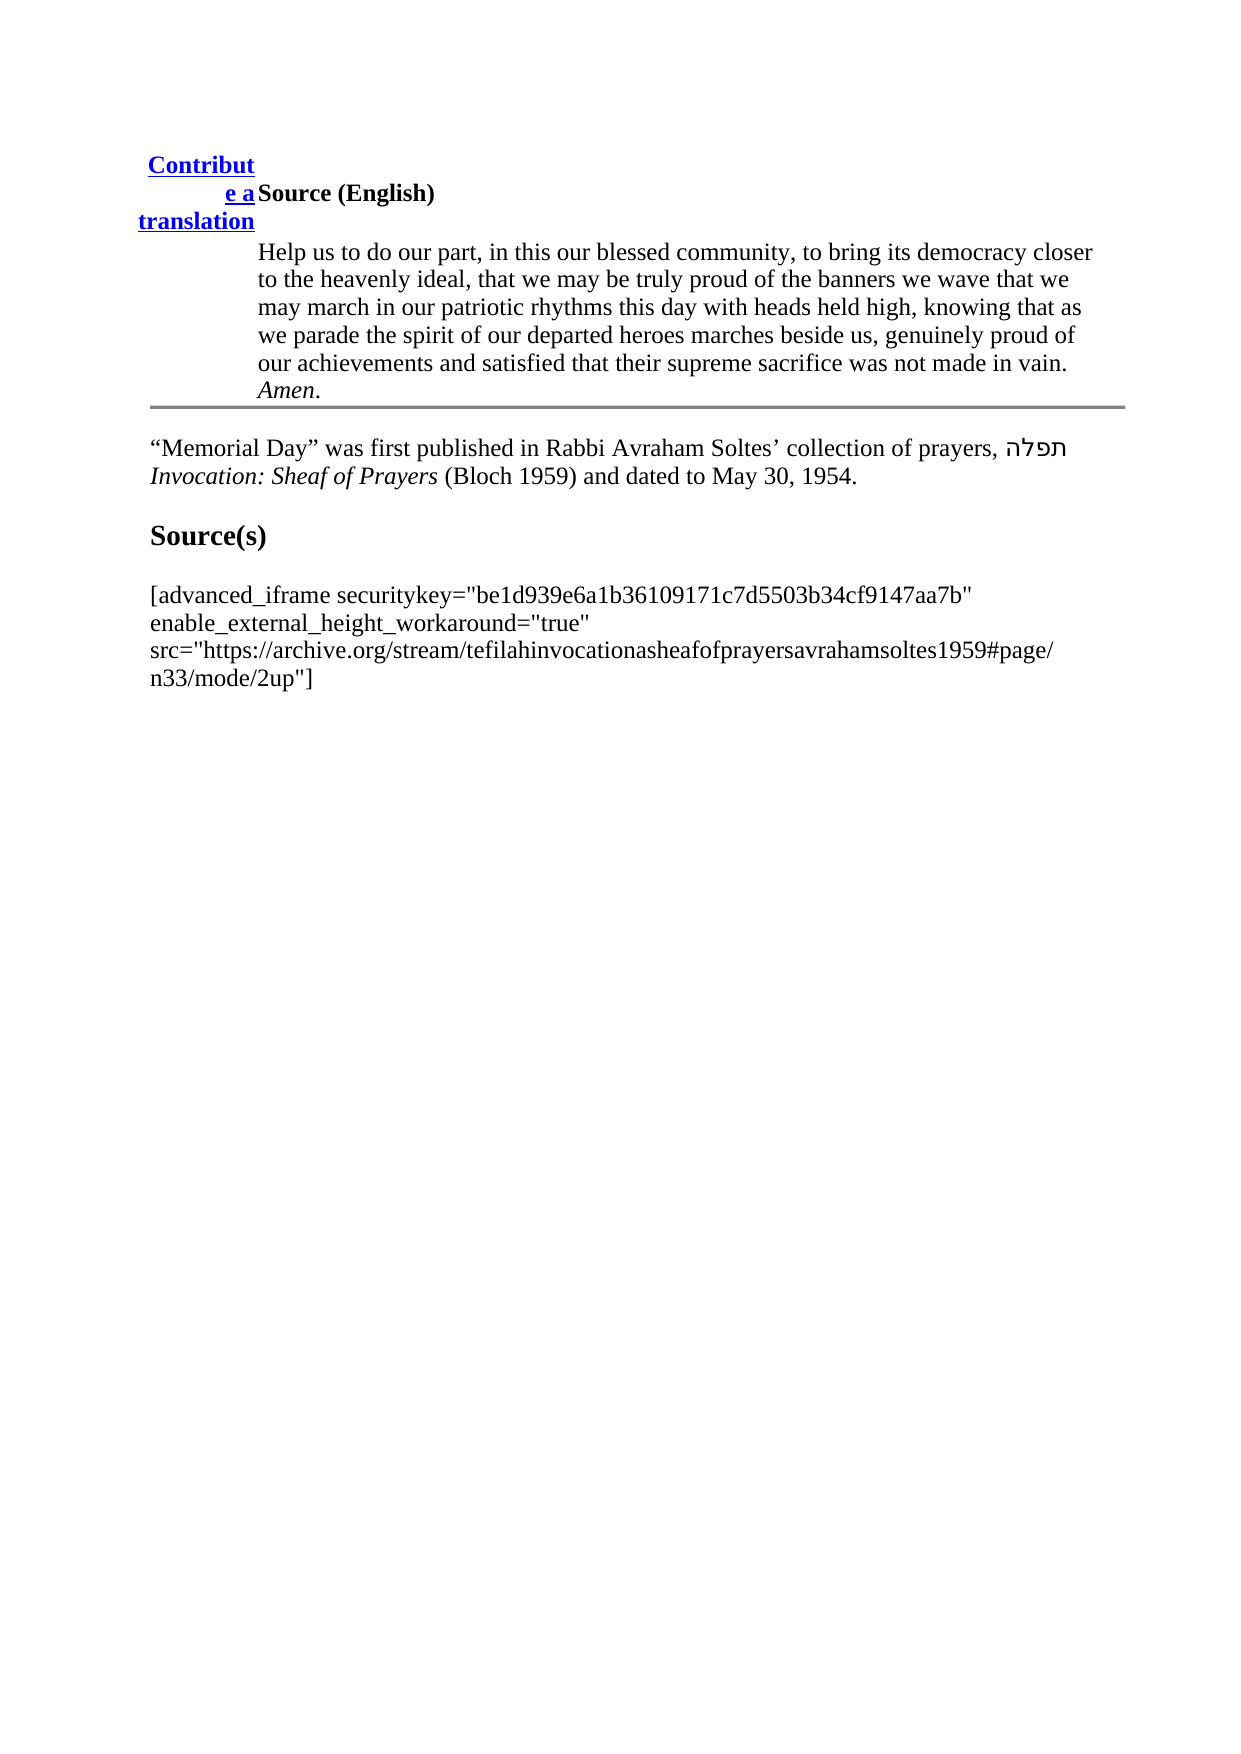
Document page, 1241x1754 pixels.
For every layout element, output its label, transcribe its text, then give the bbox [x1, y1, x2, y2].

table_header Source (English) [256, 150, 1105, 236]
table_cell [135, 236, 256, 406]
table_cell Help us to do our part, in this our blessed community, to bring its democracy closer to the heavenly ideal, that we may be truly proud of the banners we wave that we may march in our patriotic rhythms this day with heads held high, knowing that as we parade the spirit of our departed heroes marches beside us, genuinely proud of our achievements and satisfied that their supreme sacrifice was not made in vain. Amen. [256, 236, 1105, 405]
text [advanced_iframe securitykey="be1d939e6a1b36109171c7d5503b34cf9147aa7b" enable_external_height_workaround="true" src="https://archive.org/stream/tefilahinvocationasheafofprayersavrahamsoltes1959#page/n33/mode/2up"] [150, 581, 1090, 692]
text “Memorial Day” was first published in Rabbi Avraham Soltes’ collection of prayers, תפלה Invocation: Sheaf of Prayers (Bloch 1959) and dated to May 30, 1954. [150, 433, 1090, 490]
subtitle Source(s) [150, 519, 1090, 552]
table_header Contribute a translation [135, 150, 256, 236]
